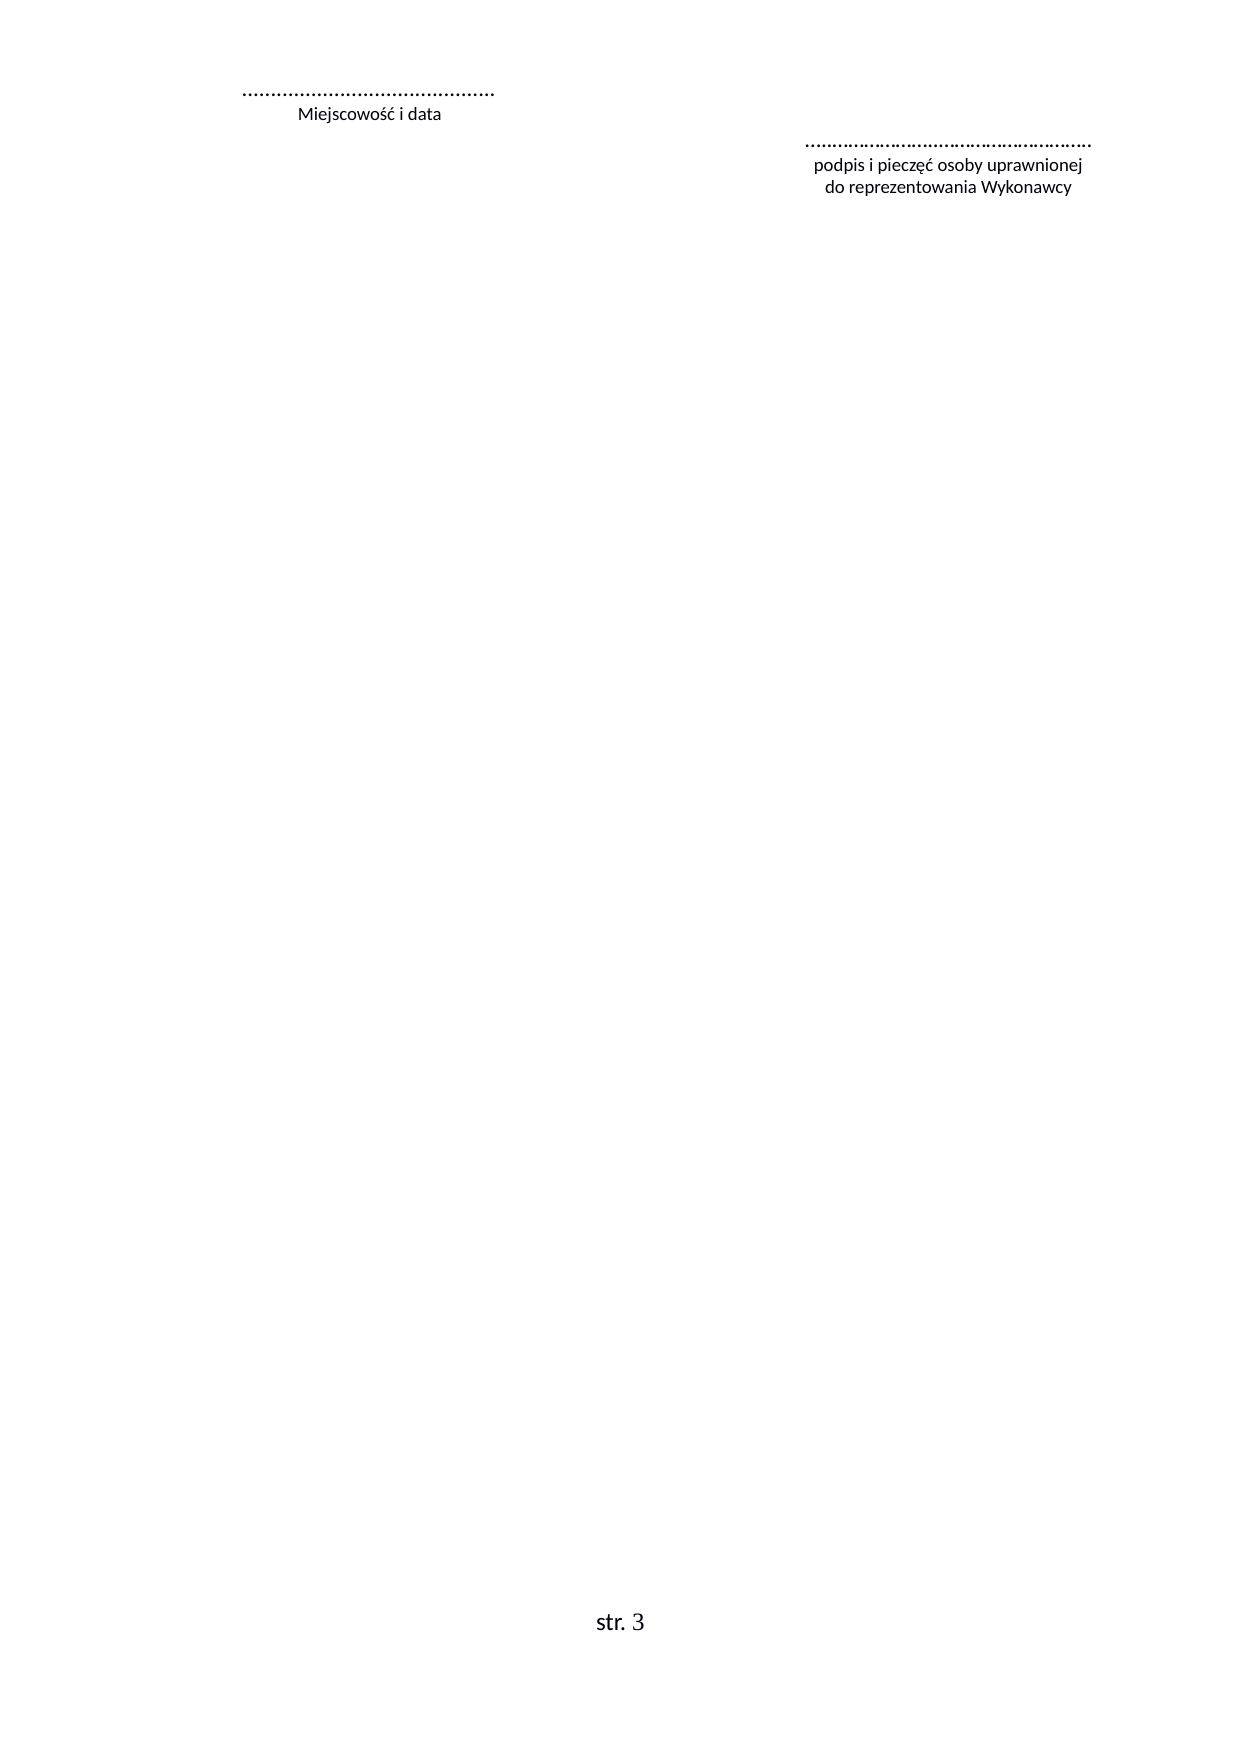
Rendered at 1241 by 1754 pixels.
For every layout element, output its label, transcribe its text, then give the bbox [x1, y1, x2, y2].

text ............................................ [241, 74, 1093, 102]
text podpis i pieczęć osoby uprawnionej [241, 153, 1093, 176]
text do reprezentowania Wykonawcy [241, 176, 1093, 198]
text Miejscowość i data [148, 102, 1093, 125]
text …..………………..……………………….. [241, 125, 1093, 153]
